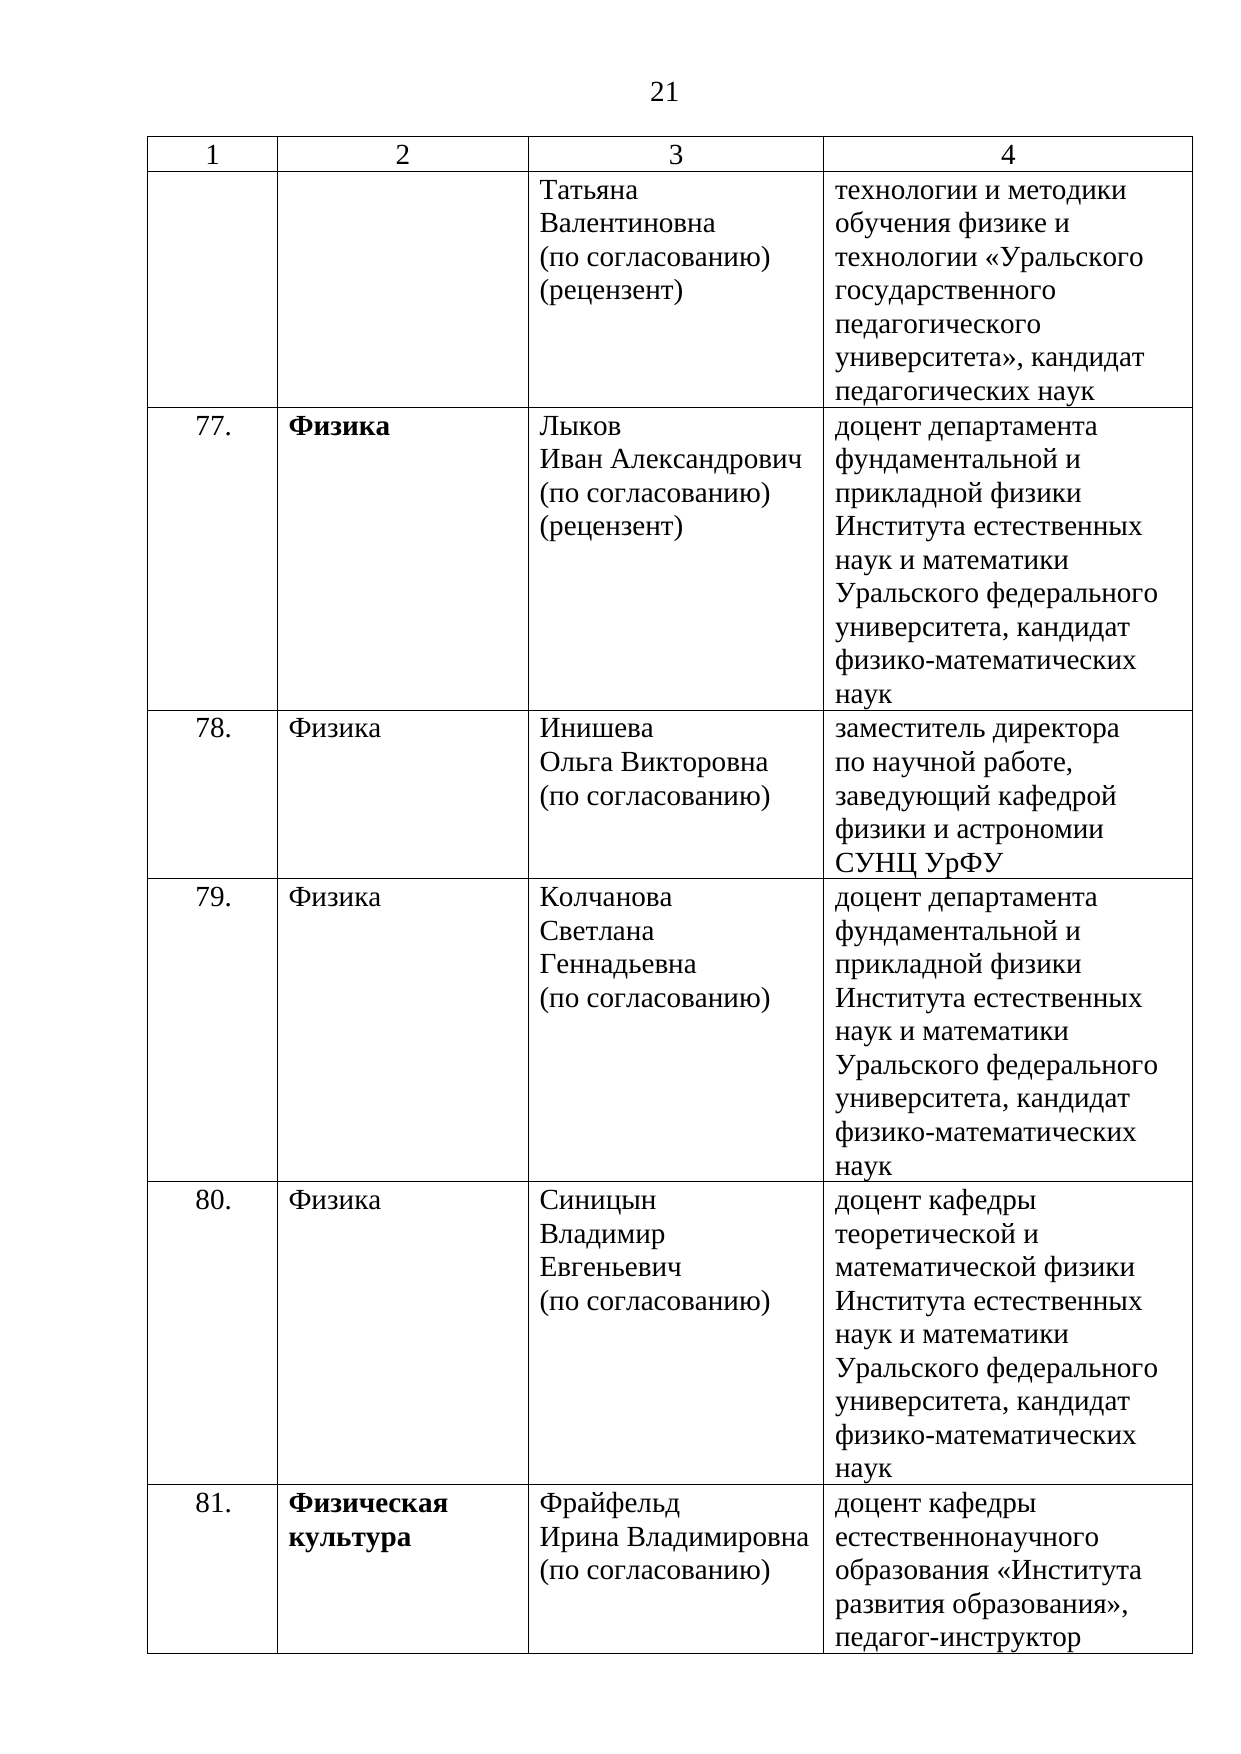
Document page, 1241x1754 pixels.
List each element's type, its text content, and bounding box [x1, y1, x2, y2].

table_cell технологии и методики обучения физике и технологии «Уральского государственного педагогического университета», кандидат педагогических наук [824, 172, 1192, 407]
table_cell Физика [278, 879, 528, 1181]
table_cell Физика [278, 408, 528, 709]
table_cell Физика [278, 1182, 528, 1484]
table_header 3 [529, 137, 823, 171]
table_header 4 [824, 137, 1192, 171]
table_header 1 [148, 137, 277, 171]
table_cell доцент департамента фундаментальной и прикладной физики Института естественных наук и математики Уральского федерального университета, кандидат физико-математических наук [824, 408, 1192, 709]
table_cell Фрайфельд Ирина Владимировна (по согласованию) [529, 1485, 823, 1653]
table_cell [278, 172, 528, 407]
table_cell Физика [278, 711, 528, 878]
table_header 2 [278, 137, 528, 171]
table_cell Лыков Иван Александрович (по согласованию) (рецензент) [529, 408, 823, 709]
table_cell [148, 1485, 277, 1653]
table_cell Колчанова Светлана Геннадьевна (по согласованию) [529, 879, 823, 1181]
table_cell заместитель директора по научной работе, заведующий кафедрой физики и астрономии СУНЦ УрФУ [824, 711, 1192, 878]
table_cell [148, 1182, 277, 1484]
table_cell [148, 408, 277, 709]
table_cell Физическая культура [278, 1485, 528, 1653]
table_cell доцент кафедры теоретической и математической физики Института естественных наук и математики Уральского федерального университета, кандидат физико-математических наук [824, 1182, 1192, 1484]
table_cell [148, 711, 277, 878]
table_cell Татьяна Валентиновна (по согласованию) (рецензент) [529, 172, 823, 407]
table_cell Инишева Ольга Викторовна (по согласованию) [529, 711, 823, 878]
table_cell доцент кафедры естественнонаучного образования «Института развития образования», педагог-инструктор [824, 1485, 1192, 1653]
table_cell доцент департамента фундаментальной и прикладной физики Института естественных наук и математики Уральского федерального университета, кандидат физико-математических наук [824, 879, 1192, 1181]
table_cell [148, 172, 277, 407]
table_cell Синицын Владимир Евгеньевич (по согласованию) [529, 1182, 823, 1484]
table_cell [148, 879, 277, 1181]
